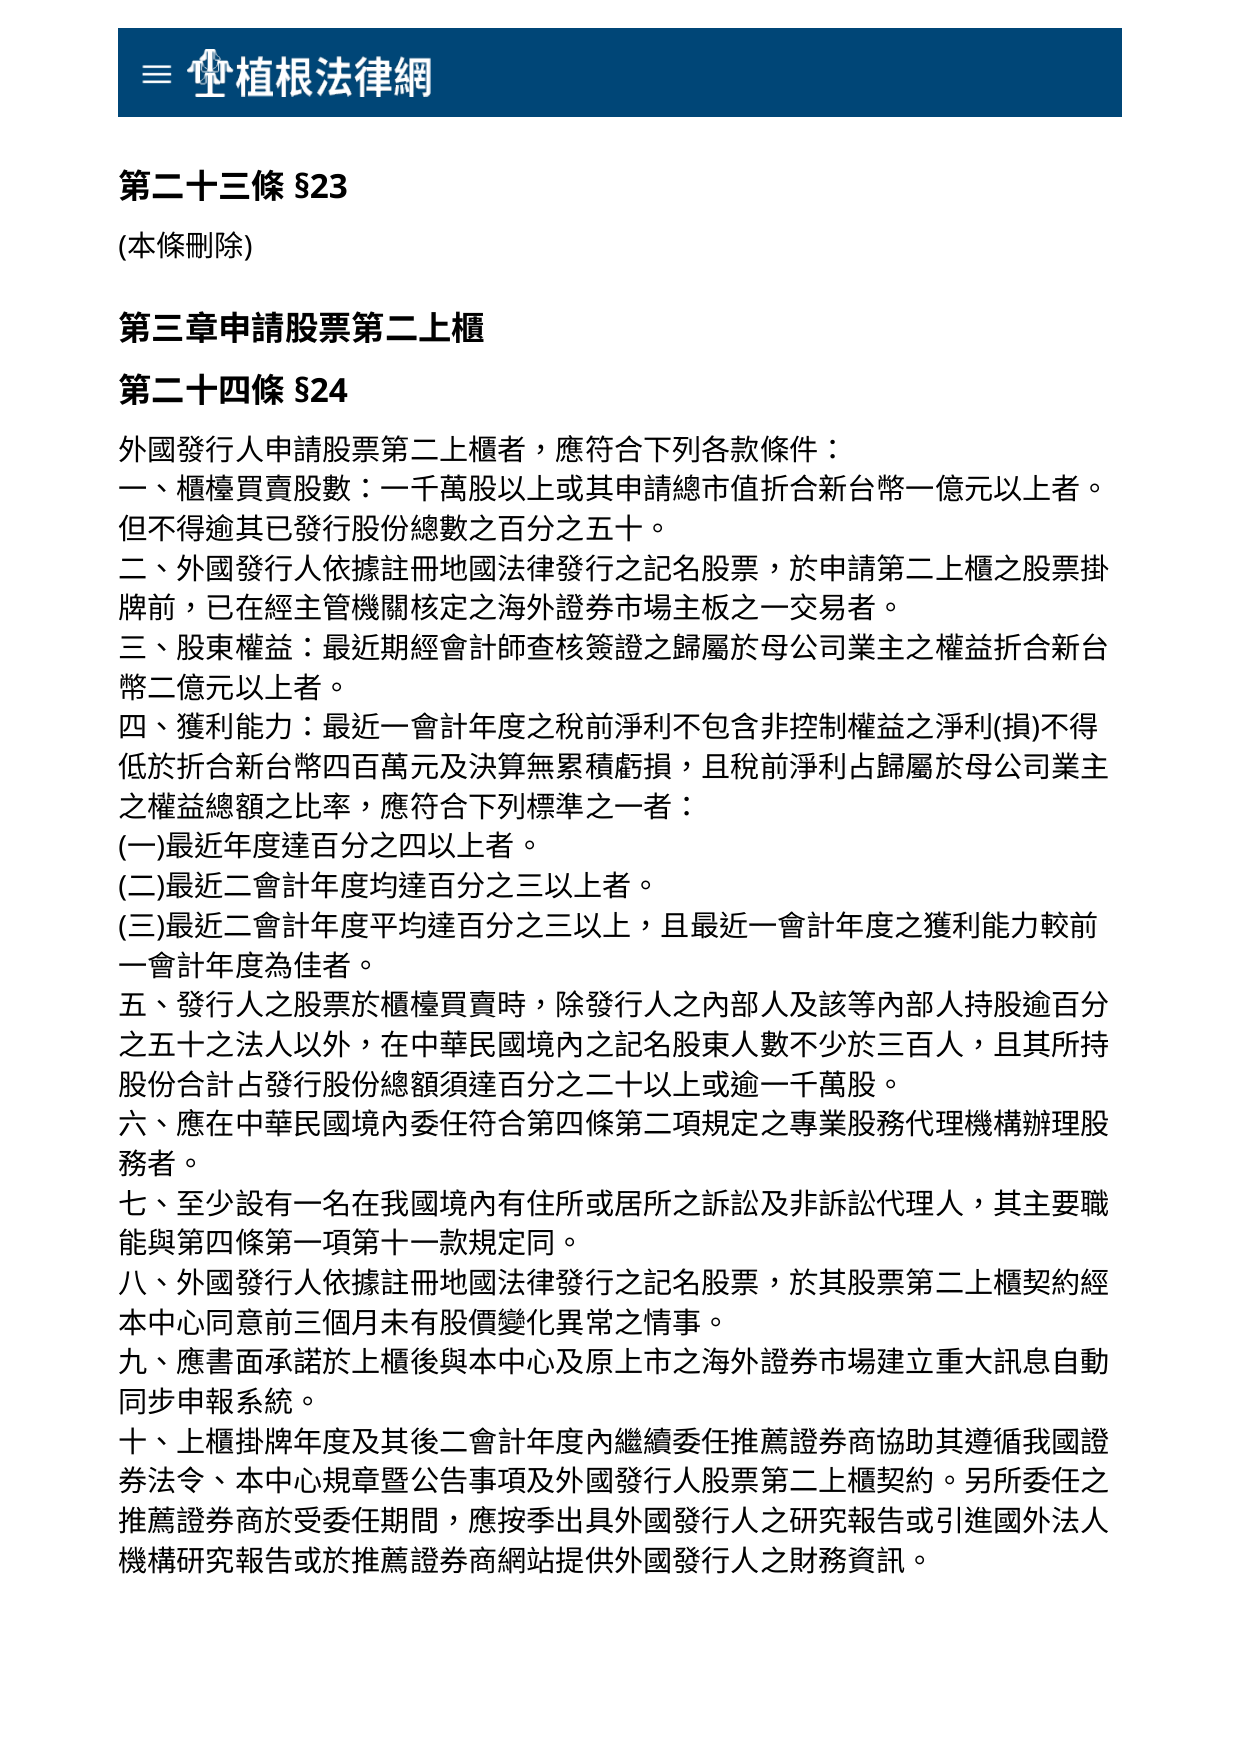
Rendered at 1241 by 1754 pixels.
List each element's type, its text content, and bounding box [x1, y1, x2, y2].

text 第二十三條 §23 [118, 163, 1122, 209]
text 七、至少設有一名在我國境內有住所或居所之訴訟及非訴訟代理人，其主要職能與第四條第一項第十一款規定同。 [118, 1183, 1122, 1262]
text 外國發行人申請股票第二上櫃者，應符合下列各款條件： [118, 429, 1122, 468]
text 一、櫃檯買賣股數：一千萬股以上或其申請總市值折合新台幣一億元以上者。但不得逾其已發行股份總數之百分之五十。 [118, 468, 1122, 548]
text 六、應在中華民國境內委任符合第四條第二項規定之專業股務代理機構辦理股務者。 [118, 1103, 1122, 1183]
text 十、上櫃掛牌年度及其後二會計年度內繼續委任推薦證券商協助其遵循我國證券法令、本中心規章暨公告事項及外國發行人股票第二上櫃契約。另所委任之推薦證券商於受委任期間，應按季出具外國發行人之研究報告或引進國外法人機構研究報告或於推薦證券商網站提供外國發行人之財務資訊。 [118, 1421, 1122, 1580]
text (三)最近二會計年度平均達百分之三以上，且最近一會計年度之獲利能力較前一會計年度為佳者。 [118, 905, 1122, 984]
text 九、應書面承諾於上櫃後與本中心及原上市之海外證券市場建立重大訊息自動同步申報系統。 [118, 1342, 1122, 1421]
text 第二十四條 §24 [118, 367, 1122, 412]
text 八、外國發行人依據註冊地國法律發行之記名股票，於其股票第二上櫃契約經本中心同意前三個月未有股價變化異常之情事。 [118, 1262, 1122, 1342]
text 二、外國發行人依據註冊地國法律發行之記名股票，於申請第二上櫃之股票掛牌前，已在經主管機關核定之海外證券市場主板之一交易者。 [118, 548, 1122, 627]
text (本條刪除) [118, 225, 1122, 265]
text 三、股東權益：最近期經會計師查核簽證之歸屬於母公司業主之權益折合新台幣二億元以上者。 [118, 627, 1122, 707]
text 五、發行人之股票於櫃檯買賣時，除發行人之內部人及該等內部人持股逾百分之五十之法人以外，在中華民國境內之記名股東人數不少於三百人，且其所持股份合計占發行股份總額須達百分之二十以上或逾一千萬股。 [118, 984, 1122, 1103]
picture [118, 28, 1122, 117]
text 四、獲利能力：最近一會計年度之稅前淨利不包含非控制權益之淨利(損)不得低於折合新台幣四百萬元及決算無累積虧損，且稅前淨利占歸屬於母公司業主之權益總額之比率，應符合下列標準之一者： [118, 707, 1122, 826]
text (二)最近二會計年度均達百分之三以上者。 [118, 865, 1122, 905]
text (一)最近年度達百分之四以上者。 [118, 826, 1122, 865]
text 第三章申請股票第二上櫃 [118, 305, 1122, 350]
